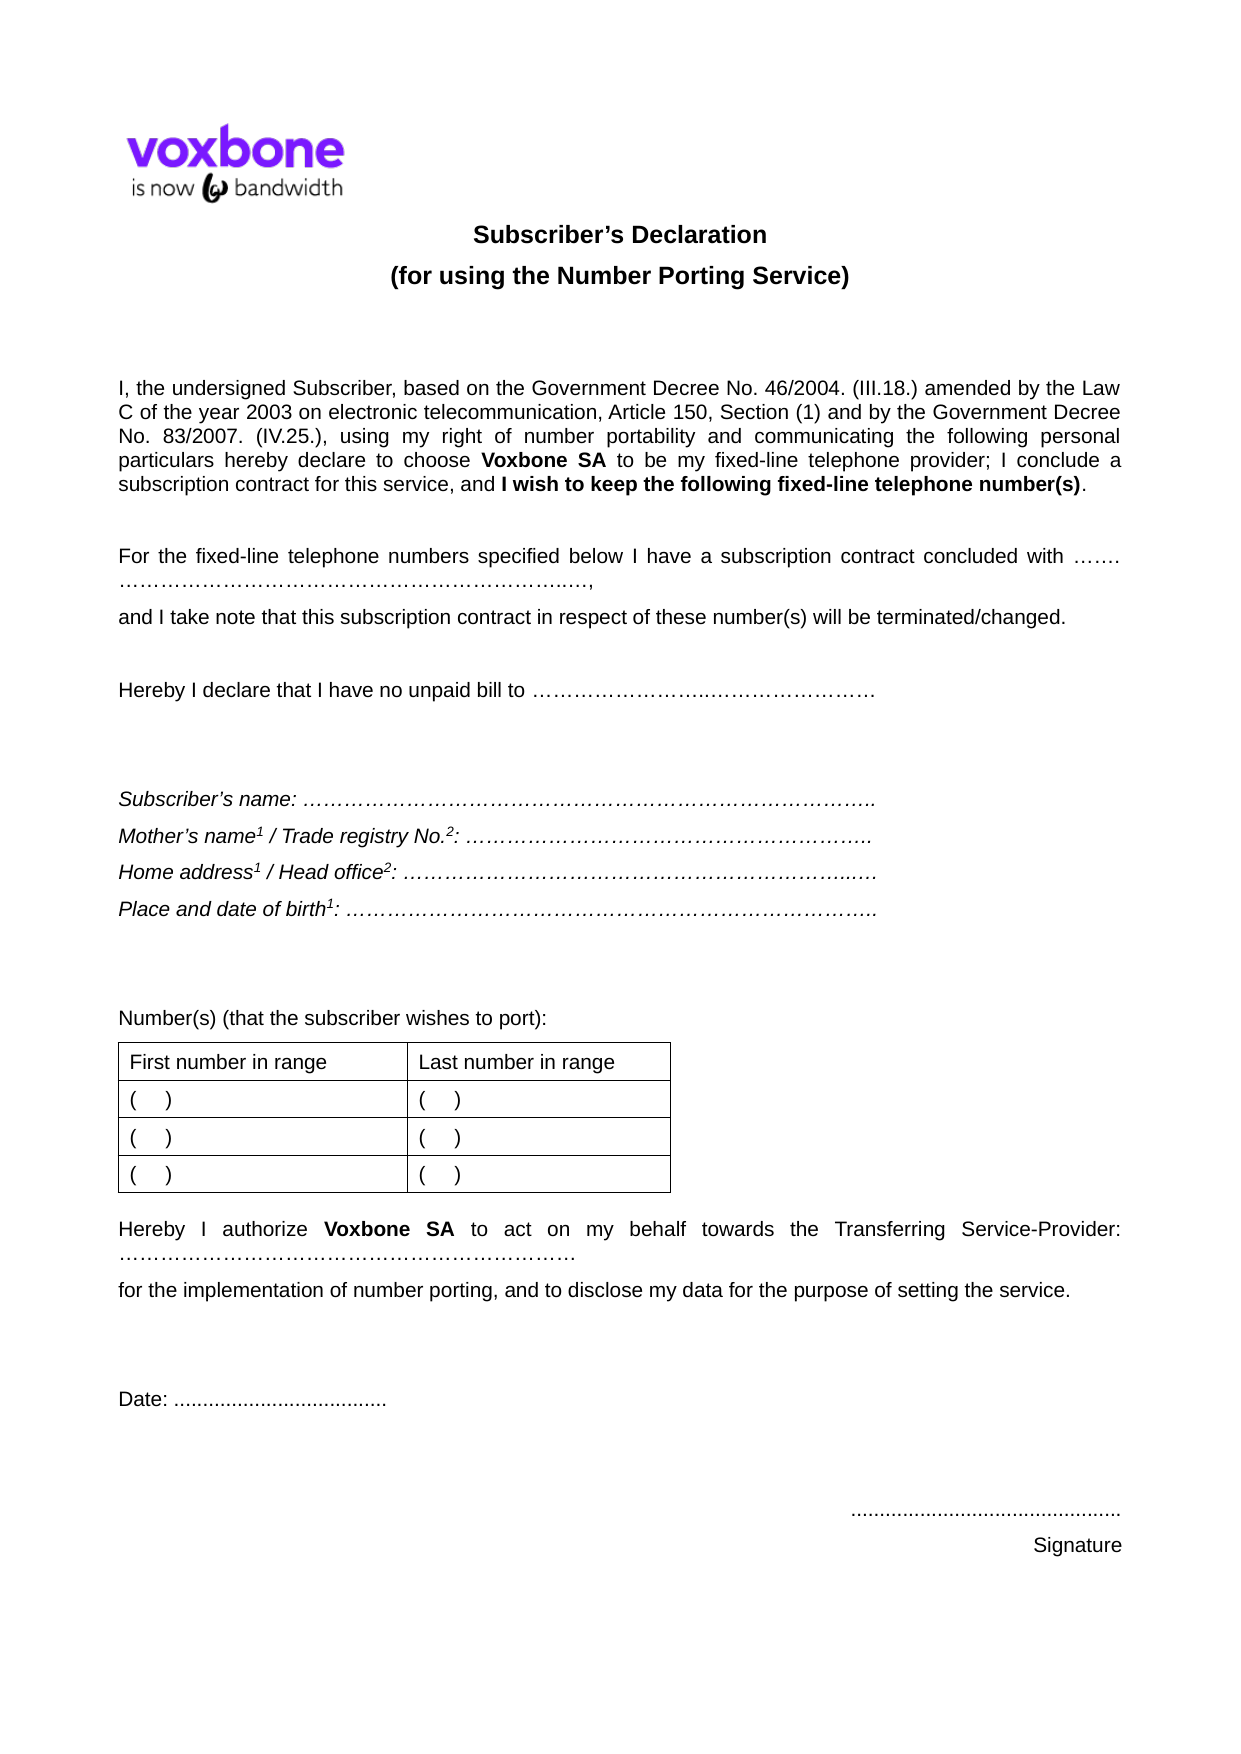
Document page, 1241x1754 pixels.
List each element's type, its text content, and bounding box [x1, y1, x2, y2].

table_header Last number in range [408, 1043, 670, 1080]
table_cell ( ) [408, 1081, 670, 1117]
text I, the undersigned Subscriber, based on the Government Decree No. 46/2004. (III.18.) amended by the Law C of the year 2003 on electronic telecommunication, Article 150, Section (1) and by the Government Decree No. 83/2007. (IV.25.), using my right of number portability and communicating the following personal particulars hereby declare to choose Voxbone SA to be my fixed-line telephone provider; I conclude a subscription contract for this service, and I wish to keep the following fixed-line telephone number(s). [118, 376, 1122, 495]
text Number(s) (that the subscriber wishes to port): [118, 1006, 1122, 1030]
text Home address1 / Head office2: ………………………………………………………...… [118, 860, 1122, 884]
text Place and date of birth1: ………………………………………………………………….. [118, 896, 1122, 920]
text Mother’s name1 / Trade registry No.2: ………………………………………………….. [118, 823, 1122, 847]
text (for using the Number Porting Service) [118, 261, 1122, 290]
text Subscriber’s Declaration [118, 220, 1122, 249]
text Hereby I declare that I have no unpaid bill to ……………………..…………………… [118, 678, 1122, 702]
text and I take note that this subscription contract in respect of these number(s) will be terminated/changed. [118, 605, 1122, 629]
table_cell ( ) [408, 1156, 670, 1192]
text Date: ..................................... [118, 1387, 1122, 1411]
table_cell ( ) [119, 1118, 407, 1155]
text For the fixed-line telephone numbers specified below I have a subscription contract concluded with …….………………………………………………………..…, [118, 544, 1122, 592]
text for the implementation of number porting, and to disclose my data for the purpose of setting the service. [118, 1278, 1122, 1302]
table_cell ( ) [119, 1156, 407, 1192]
table_header First number in range [119, 1043, 407, 1080]
table_cell ( ) [119, 1081, 407, 1117]
table_cell ( ) [408, 1118, 670, 1155]
text Hereby I authorize Voxbone SA to act on my behalf towards the Transferring Service-Provider: ………………………………………………………… [118, 1217, 1122, 1265]
text Subscriber’s name: ……………………………………………………………………….. [118, 787, 1122, 811]
text ............................................... [118, 1496, 1122, 1520]
text Signature [118, 1533, 1122, 1557]
